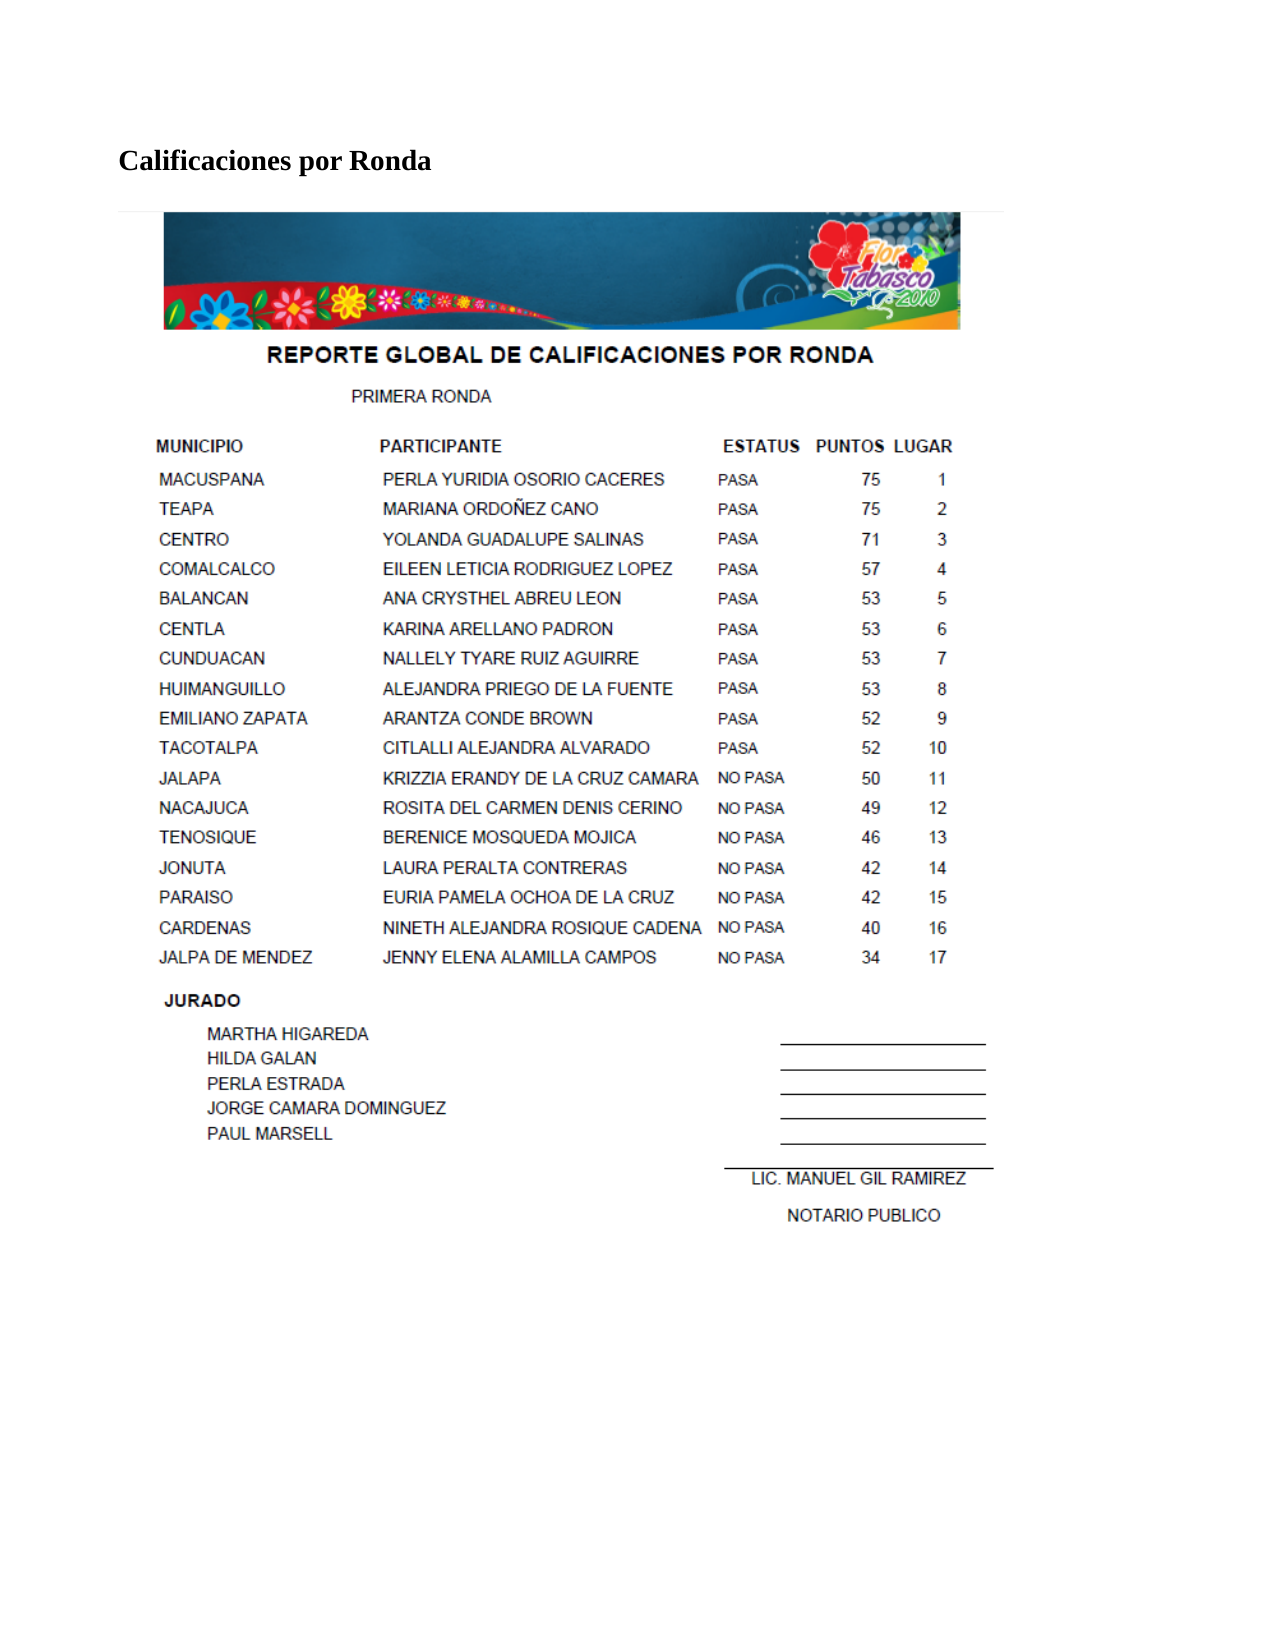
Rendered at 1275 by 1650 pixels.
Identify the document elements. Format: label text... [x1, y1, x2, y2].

subtitle Calificaciones por Ronda [118, 143, 1157, 177]
picture [118, 211, 1004, 1237]
